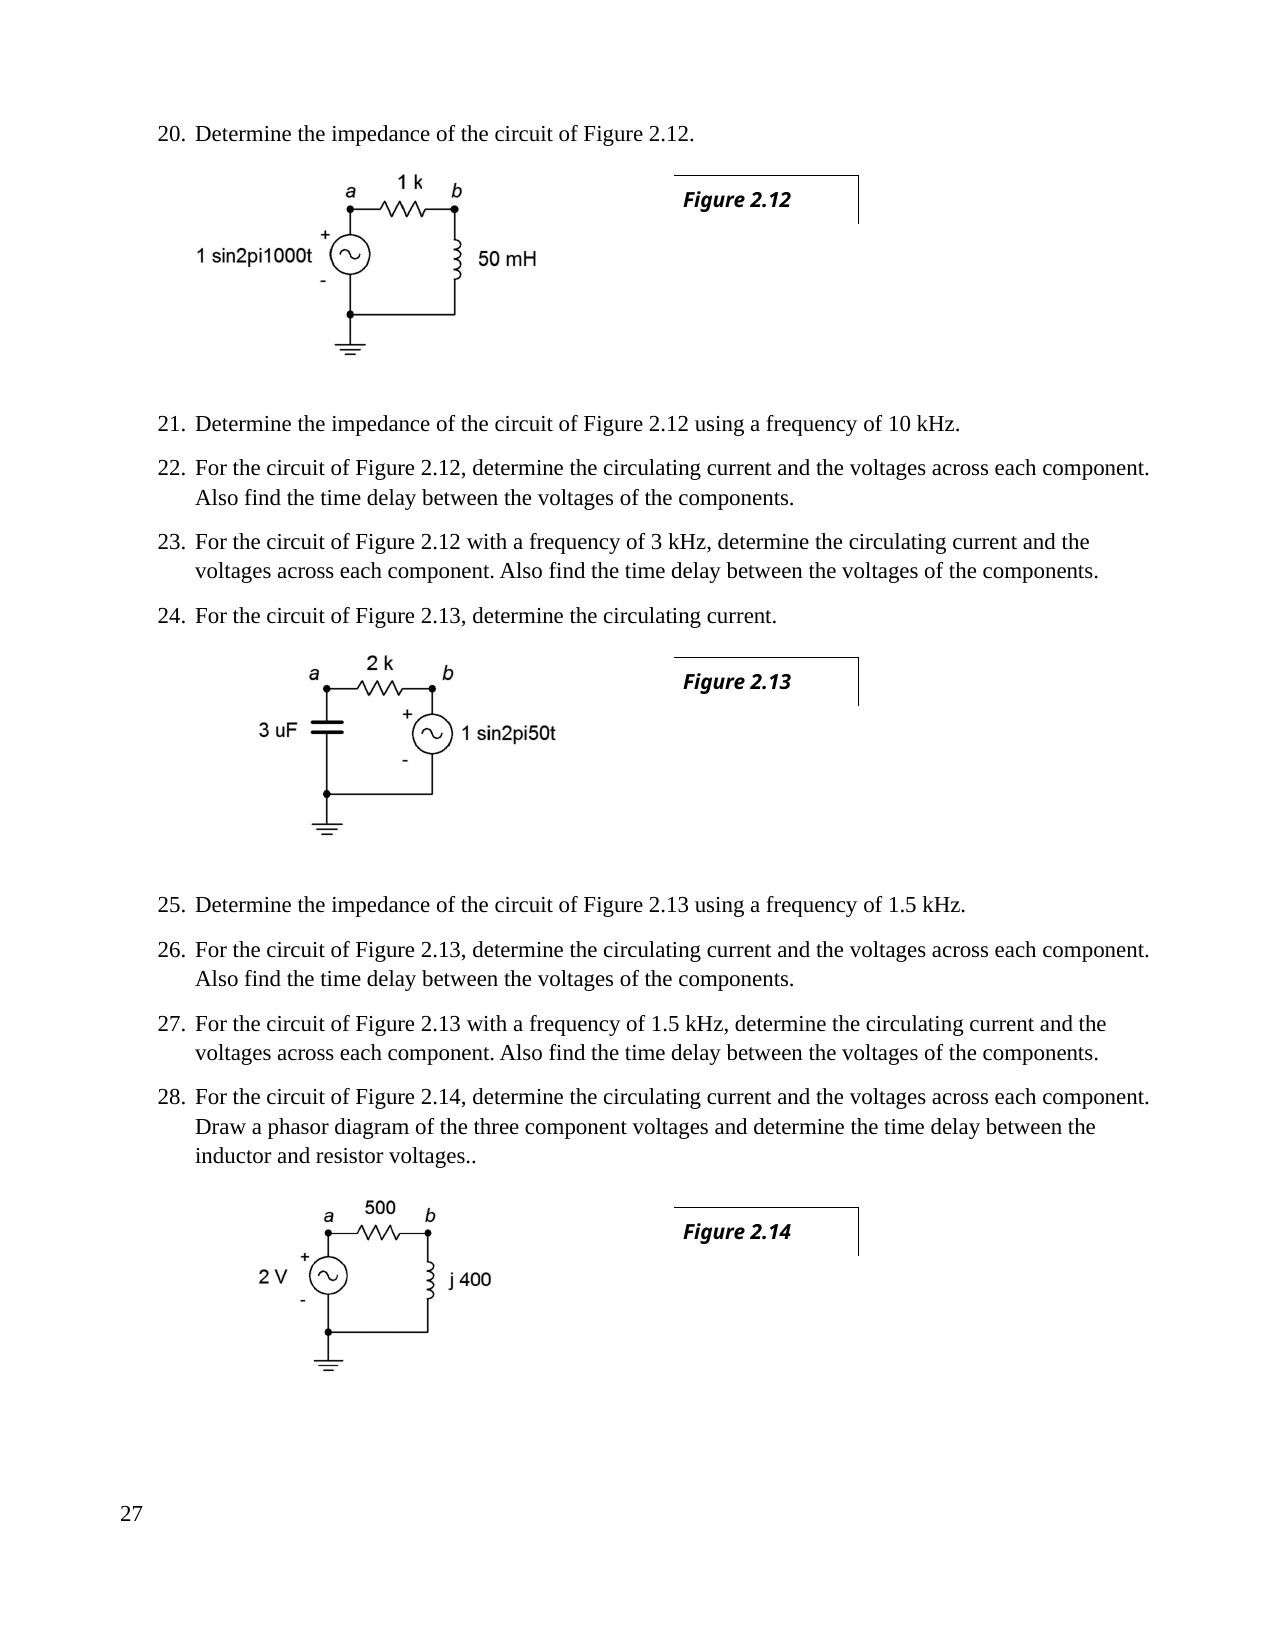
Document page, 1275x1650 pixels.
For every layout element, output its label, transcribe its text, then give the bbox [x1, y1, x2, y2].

list For the circuit of Figure 2.13 with a frequency of 1.5 kHz, determine the circulating current and the voltages across each component. Also find the time delay between the voltages of the components. [157, 1009, 1155, 1065]
text Figure 2.13 [683, 667, 849, 695]
text Figure 2.14 [683, 1217, 849, 1245]
list For the circuit of Figure 2.12, determine the circulating current and the voltages across each component. Also find the time delay between the voltages of the components. [157, 454, 1155, 510]
list Determine the impedance of the circuit of Figure 2.12. [157, 120, 1155, 146]
picture [186, 164, 547, 363]
list For the circuit of Figure 2.13, determine the circulating current. [157, 602, 1155, 628]
picture [247, 1183, 503, 1386]
picture [252, 646, 567, 844]
list For the circuit of Figure 2.13, determine the circulating current and the voltages across each component. Also find the time delay between the voltages of the components. [157, 936, 1155, 992]
text Figure 2.12 [683, 185, 849, 214]
list For the circuit of Figure 2.14, determine the circulating current and the voltages across each component. Draw a phasor diagram of the three component voltages and determine the time delay between the inductor and resistor voltages.. [157, 1083, 1155, 1168]
list Determine the impedance of the circuit of Figure 2.12 using a frequency of 10 kHz. [157, 410, 1155, 436]
list Determine the impedance of the circuit of Figure 2.13 using a frequency of 1.5 kHz. [157, 891, 1155, 918]
list For the circuit of Figure 2.12 with a frequency of 3 kHz, determine the circulating current and the voltages across each component. Also find the time delay between the voltages of the components. [157, 528, 1155, 584]
